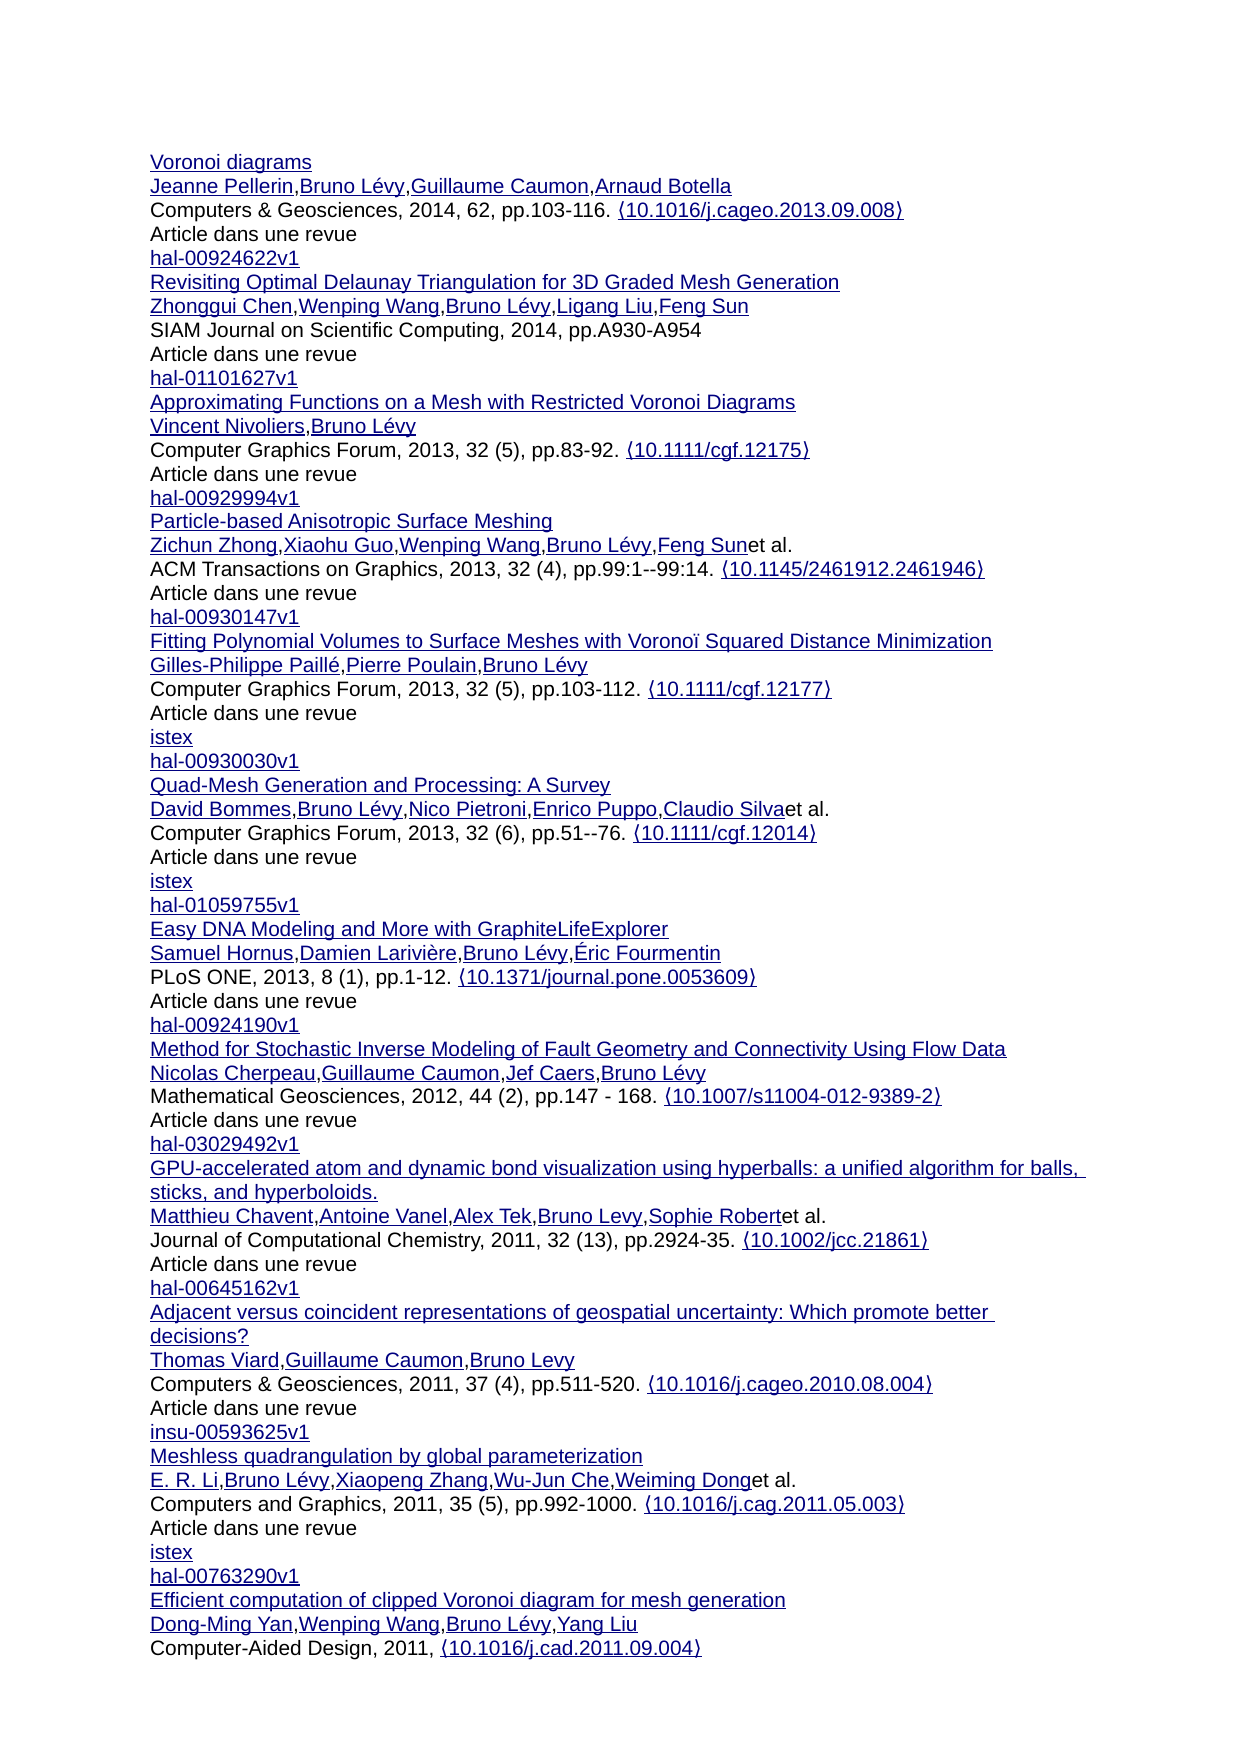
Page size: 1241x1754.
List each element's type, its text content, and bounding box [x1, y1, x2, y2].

table_cell Approximating Functions on a Mesh with Restricted Voronoi Diagrams Vincent Nivoliers,Bruno Lévy Computer Graphics Forum, 2013, 32 (5), pp.83-92. ⟨10.1111/cgf.12175⟩ Article dans une revue hal-00929994v1 [150, 390, 1090, 509]
table_cell Meshless quadrangulation by global parameterization E. R. Li,Bruno Lévy,Xiaopeng Zhang,Wu-Jun Che,Weiming Donget al. Computers and Graphics, 2011, 35 (5), pp.992-1000. ⟨10.1016/j.cag.2011.05.003⟩ Article dans une revue istex hal-00763290v1 [150, 1444, 1090, 1587]
table_cell Particle-based Anisotropic Surface Meshing Zichun Zhong,Xiaohu Guo,Wenping Wang,Bruno Lévy,Feng Sunet al. ACM Transactions on Graphics, 2013, 32 (4), pp.99:1--99:14. ⟨10.1145/2461912.2461946⟩ Article dans une revue hal-00930147v1 [150, 509, 1090, 629]
table_cell Method for Stochastic Inverse Modeling of Fault Geometry and Connectivity Using Flow Data Nicolas Cherpeau,Guillaume Caumon,Jef Caers,Bruno Lévy Mathematical Geosciences, 2012, 44 (2), pp.147 - 168. ⟨10.1007/s11004-012-9389-2⟩ Article dans une revue hal-03029492v1 [150, 1036, 1090, 1156]
table_cell Adjacent versus coincident representations of geospatial uncertainty: Which promote better decisions? Thomas Viard,Guillaume Caumon,Bruno Levy Computers & Geosciences, 2011, 37 (4), pp.511-520. ⟨10.1016/j.cageo.2010.08.004⟩ Article dans une revue insu-00593625v1 [150, 1300, 1090, 1444]
table_cell GPU-accelerated atom and dynamic bond visualization using hyperballs: a unified algorithm for balls, sticks, and hyperboloids. Matthieu Chavent,Antoine Vanel,Alex Tek,Bruno Levy,Sophie Robertet al. Journal of Computational Chemistry, 2011, 32 (13), pp.2924-35. ⟨10.1002/jcc.21861⟩ Article dans une revue hal-00645162v1 [150, 1156, 1090, 1300]
table_cell Fitting Polynomial Volumes to Surface Meshes with Voronoï Squared Distance Minimization Gilles-Philippe Paillé,Pierre Poulain,Bruno Lévy Computer Graphics Forum, 2013, 32 (5), pp.103-112. ⟨10.1111/cgf.12177⟩ Article dans une revue istex hal-00930030v1 [150, 629, 1090, 773]
table_cell Voronoi diagrams Jeanne Pellerin,Bruno Lévy,Guillaume Caumon,Arnaud Botella Computers & Geosciences, 2014, 62, pp.103-116. ⟨10.1016/j.cageo.2013.09.008⟩ Article dans une revue hal-00924622v1 [150, 150, 1090, 270]
table_cell Efficient computation of clipped Voronoi diagram for mesh generation Dong-Ming Yan,Wenping Wang,Bruno Lévy,Yang Liu Computer-Aided Design, 2011, ⟨10.1016/j.cad.2011.09.004⟩ [150, 1588, 1090, 1659]
table_cell Revisiting Optimal Delaunay Triangulation for 3D Graded Mesh Generation Zhonggui Chen,Wenping Wang,Bruno Lévy,Ligang Liu,Feng Sun SIAM Journal on Scientific Computing, 2014, pp.A930-A954 Article dans une revue hal-01101627v1 [150, 270, 1090, 389]
table_cell Easy DNA Modeling and More with GraphiteLifeExplorer Samuel Hornus,Damien Larivière,Bruno Lévy,Éric Fourmentin PLoS ONE, 2013, 8 (1), pp.1-12. ⟨10.1371/journal.pone.0053609⟩ Article dans une revue hal-00924190v1 [150, 917, 1090, 1036]
table_cell Quad-Mesh Generation and Processing: A Survey David Bommes,Bruno Lévy,Nico Pietroni,Enrico Puppo,Claudio Silvaet al. Computer Graphics Forum, 2013, 32 (6), pp.51--76. ⟨10.1111/cgf.12014⟩ Article dans une revue istex hal-01059755v1 [150, 773, 1090, 917]
